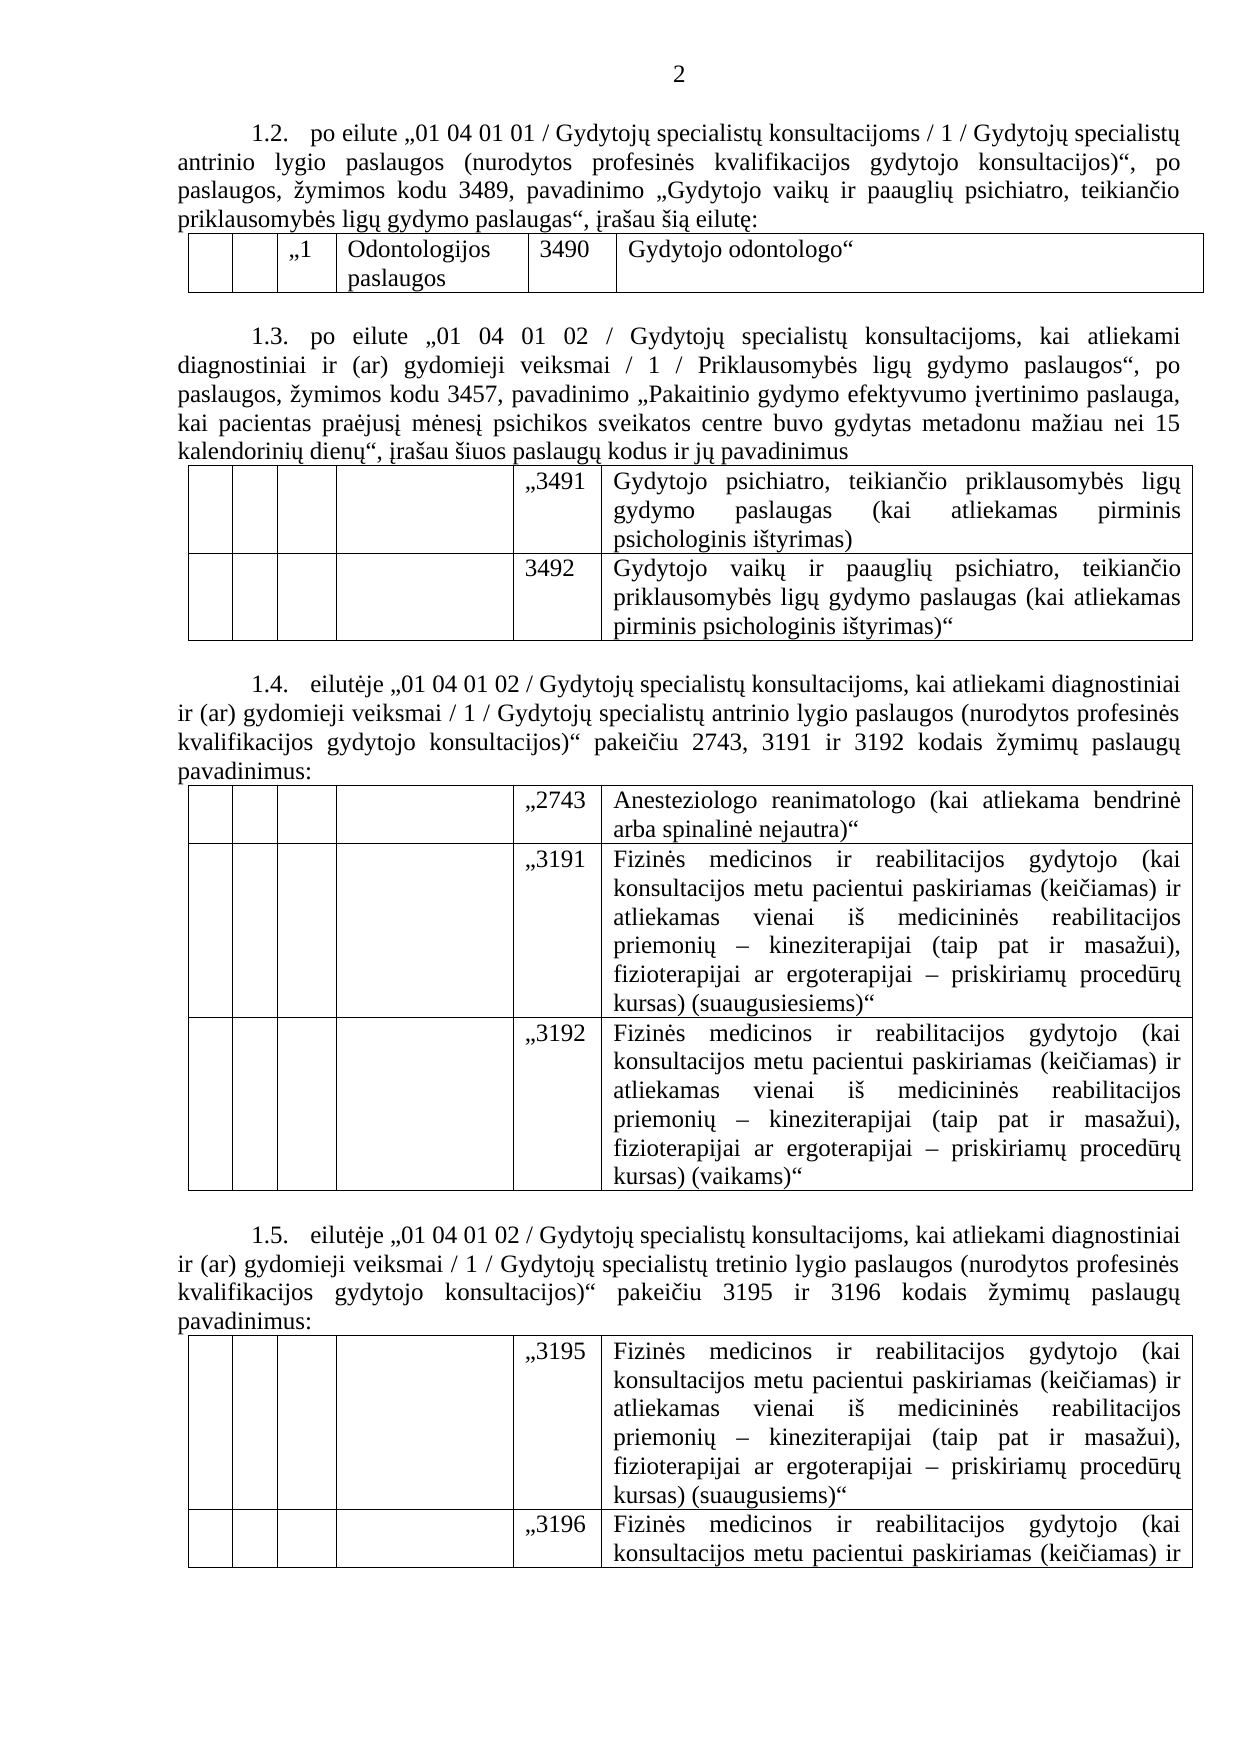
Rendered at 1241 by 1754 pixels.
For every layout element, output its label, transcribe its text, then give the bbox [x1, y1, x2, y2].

table_cell [189, 1018, 232, 1190]
table_header Gydytojo odontologo“ [617, 234, 1203, 292]
text 1.3. po eilute „01 04 01 02 / Gydytojų specialistų konsultacijoms, kai atliekami diagnostiniai ir (ar) gydomieji veiksmai / 1 / Priklausomybės ligų gydymo paslaugos“, po paslaugos, žymimos kodu 3457, pavadinimo „Pakaitinio gydymo efektyvumo įvertinimo paslauga, kai pacientas praėjusį mėnesį psichikos sveikatos centre buvo gydytas metadonu mažiau nei 15 kalendorinių dienų“, įrašau šiuos paslaugų kodus ir jų pavadinimus [177, 321, 1181, 465]
table_header 3490 [529, 234, 616, 292]
table_header [337, 786, 513, 843]
table_cell [189, 844, 232, 1017]
table_cell Gydytojo vaikų ir paauglių psichiatro, teikiančio priklausomybės ligų gydymo paslaugas (kai atliekamas pirminis psichologinis ištyrimas)“ [602, 554, 1192, 640]
table_cell [233, 844, 277, 1017]
table_cell [337, 844, 513, 1017]
table_header „3491 [514, 466, 601, 552]
table_cell Fizinės medicinos ir reabilitacijos gydytojo (kai konsultacijos metu pacientui paskiriamas (keičiamas) ir [602, 1510, 1192, 1567]
table_cell 3492 [514, 554, 601, 640]
table_cell „3196 [514, 1510, 601, 1567]
table_header [189, 786, 232, 843]
table_header „1 [278, 234, 336, 292]
table_header [233, 786, 277, 843]
table_cell [278, 1018, 336, 1190]
table_header Fizinės medicinos ir reabilitacijos gydytojo (kai konsultacijos metu pacientui paskiriamas (keičiamas) ir atliekamas vienai iš medicininės reabilitacijos priemonių ‒ kineziterapijai (taip pat ir masažui), fizioterapijai ar ergoterapijai ‒ priskiriamų procedūrų kursas) (suaugusiems)“ [602, 1336, 1192, 1508]
text 1.2. po eilute „01 04 01 01 / Gydytojų specialistų konsultacijoms / 1 / Gydytojų specialistų antrinio lygio paslaugos (nurodytos profesinės kvalifikacijos gydytojo konsultacijos)“, po paslaugos, žymimos kodu 3489, pavadinimo „Gydytojo vaikų ir paauglių psichiatro, teikiančio priklausomybės ligų gydymo paslaugas“, įrašau šią eilutę: [177, 118, 1181, 233]
text 1.4. eilutėje „01 04 01 02 / Gydytojų specialistų konsultacijoms, kai atliekami diagnostiniai ir (ar) gydomieji veiksmai / 1 / Gydytojų specialistų antrinio lygio paslaugos (nurodytos profesinės kvalifikacijos gydytojo konsultacijos)“ pakeičiu 2743, 3191 ir 3192 kodais žymimų paslaugų pavadinimus: [177, 669, 1181, 784]
table_header Odontologijos paslaugos [337, 234, 528, 292]
table_cell „3192 [514, 1018, 601, 1190]
table_header [278, 466, 336, 552]
table_header Gydytojo psichiatro, teikiančio priklausomybės ligų gydymo paslaugas (kai atliekamas pirminis psichologinis ištyrimas) [602, 466, 1192, 552]
table_header [189, 1336, 232, 1508]
table_header [337, 466, 513, 552]
table_header „3195 [514, 1336, 601, 1508]
table_cell [189, 554, 232, 640]
text 1.5. eilutėje „01 04 01 02 / Gydytojų specialistų konsultacijoms, kai atliekami diagnostiniai ir (ar) gydomieji veiksmai / 1 / Gydytojų specialistų tretinio lygio paslaugos (nurodytos profesinės kvalifikacijos gydytojo konsultacijos)“ pakeičiu 3195 ir 3196 kodais žymimų paslaugų pavadinimus: [177, 1220, 1181, 1335]
table_cell „3191 [514, 844, 601, 1017]
table_header [189, 466, 232, 552]
table_cell [278, 1510, 336, 1567]
table_cell Fizinės medicinos ir reabilitacijos gydytojo (kai konsultacijos metu pacientui paskiriamas (keičiamas) ir atliekamas vienai iš medicininės reabilitacijos priemonių ‒ kineziterapijai (taip pat ir masažui), fizioterapijai ar ergoterapijai ‒ priskiriamų procedūrų kursas) (suaugusiesiems)“ [602, 844, 1192, 1017]
table_header [278, 1336, 336, 1508]
table_header [233, 234, 277, 292]
table_cell [233, 1018, 277, 1190]
table_cell [337, 554, 513, 640]
table_cell [278, 554, 336, 640]
table_header Anesteziologo reanimatologo (kai atliekama bendrinė arba spinalinė nejautra)“ [602, 786, 1192, 843]
table_cell [337, 1510, 513, 1567]
table_header „2743 [514, 786, 601, 843]
table_cell [278, 844, 336, 1017]
table_header [278, 786, 336, 843]
table_header [233, 1336, 277, 1508]
table_header [189, 234, 232, 292]
table_cell [233, 554, 277, 640]
table_cell [337, 1018, 513, 1190]
table_cell [233, 1510, 277, 1567]
table_header [337, 1336, 513, 1508]
table_cell Fizinės medicinos ir reabilitacijos gydytojo (kai konsultacijos metu pacientui paskiriamas (keičiamas) ir atliekamas vienai iš medicininės reabilitacijos priemonių ‒ kineziterapijai (taip pat ir masažui), fizioterapijai ar ergoterapijai ‒ priskiriamų procedūrų kursas) (vaikams)“ [602, 1018, 1192, 1190]
table_header [233, 466, 277, 552]
table_cell [189, 1510, 232, 1567]
